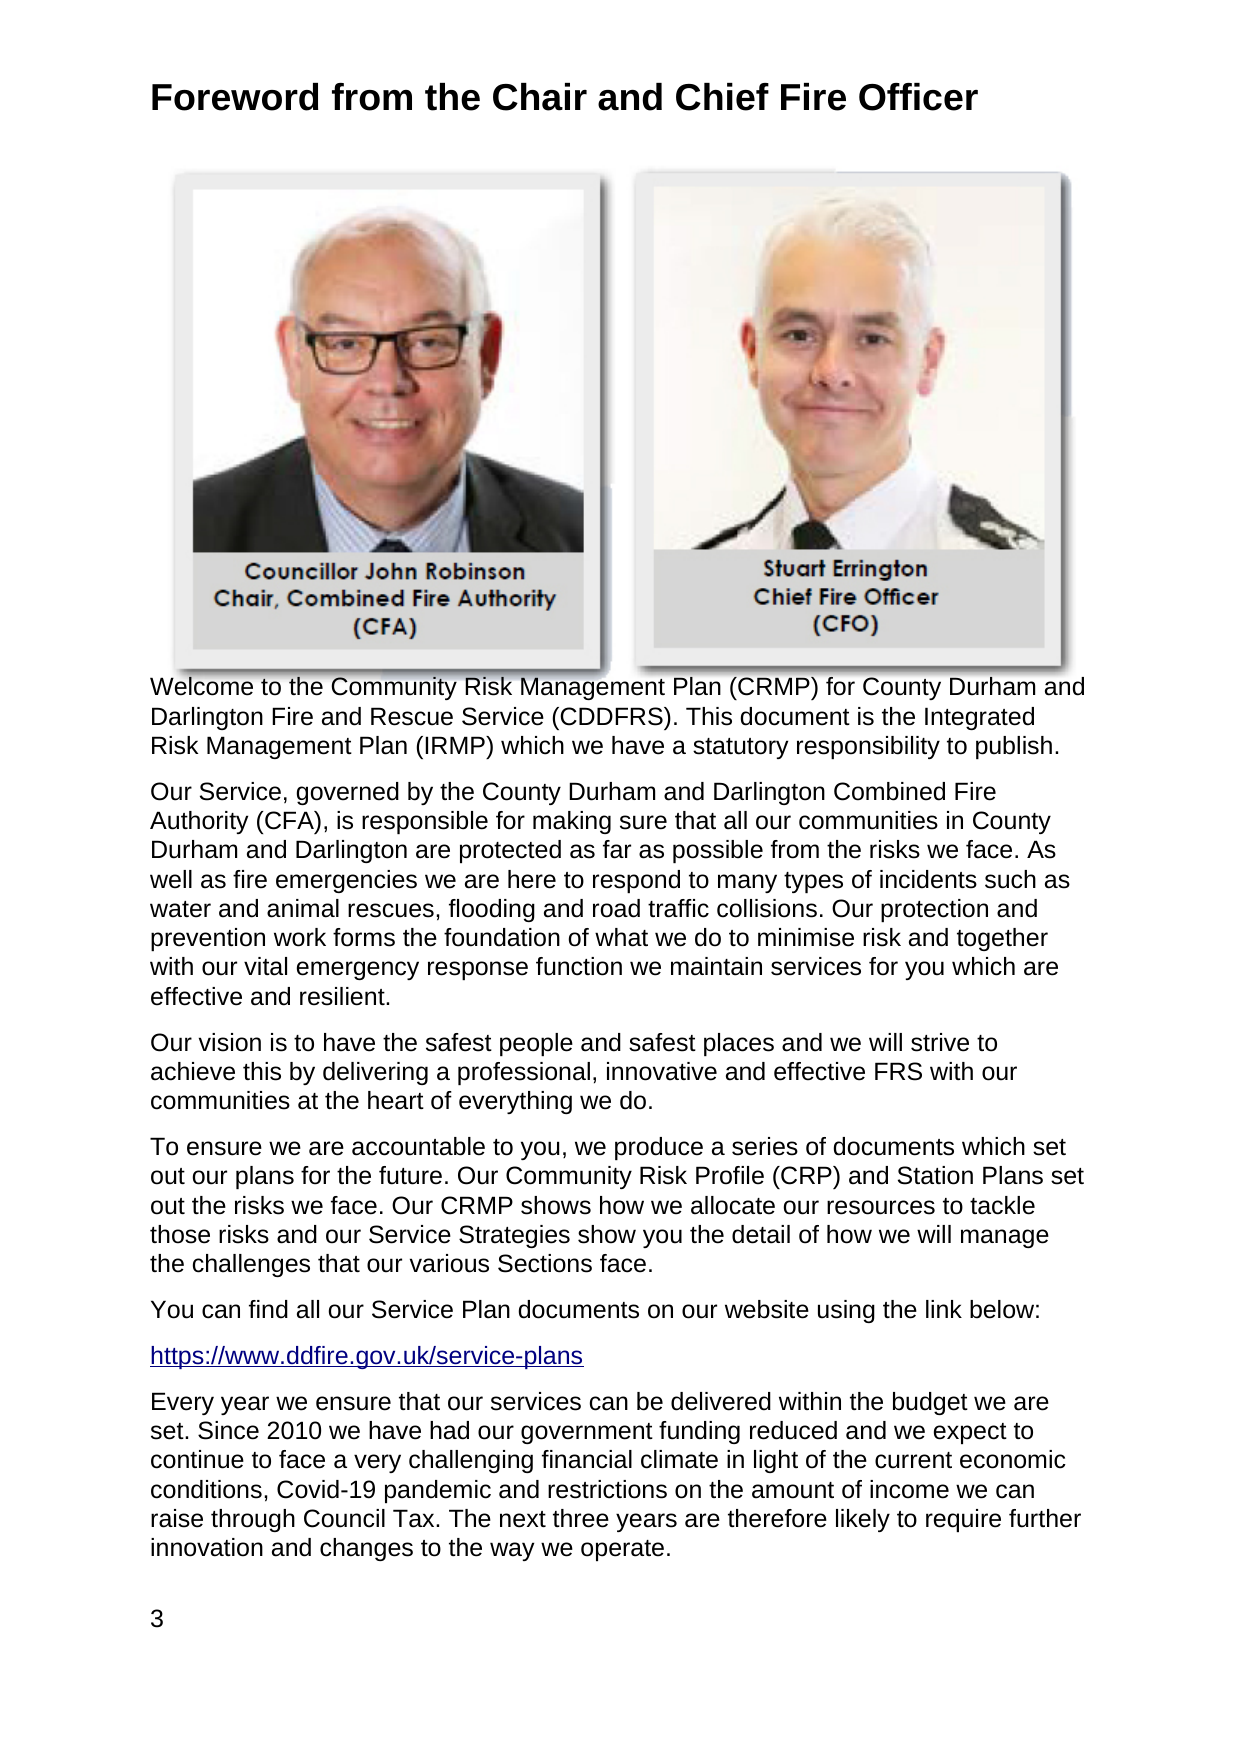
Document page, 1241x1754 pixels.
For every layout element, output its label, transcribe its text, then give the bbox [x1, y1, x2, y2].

text Every year we ensure that our services can be delivered within the budget we are set. Since 2010 we have had our government funding reduced and we expect to continue to face a very challenging financial climate in light of the current economic conditions, Covid-19 pandemic and restrictions on the amount of income we can raise through Council Tax. The next three years are therefore likely to require further innovation and changes to the way we operate. [150, 1387, 1090, 1562]
subtitle Foreword from the Chair and Chief Fire Officer [150, 75, 1090, 118]
text Welcome to the Community Risk Management Plan (CRMP) for County Durham and Darlington Fire and Rescue Service (CDDFRS). This document is the Integrated Risk Management Plan (IRMP) which we have a statutory responsibility to publish. [150, 119, 1090, 142]
text Our vision is to have the safest people and safest places and we will strive to achieve this by delivering a professional, innovative and effective FRS with our communities at the heart of everything we do. [150, 1028, 1090, 1115]
text https://www.ddfire.gov.uk/service-plans [150, 1341, 1090, 1370]
text Our Service, governed by the County Durham and Darlington Combined Fire Authority (CFA), is responsible for making sure that all our communities in County Durham and Darlington are protected as far as possible from the risks we face. As well as fire emergencies we are here to respond to many types of incidents such as water and animal rescues, flooding and road traffic collisions. Our protection and prevention work forms the foundation of what we do to minimise risk and together with our vital emergency response function we maintain services for you which are effective and resilient. [150, 777, 1090, 1010]
text Welcome to the Community Risk Management Plan (CRMP) for County Durham and Darlington Fire and Rescue Service (CDDFRS). This document is the Integrated Risk Management Plan (IRMP) which we have a statutory responsibility to publish. [150, 696, 1090, 759]
text You can find all our Service Plan documents on our website using the link below: [150, 1295, 1090, 1324]
text To ensure we are accountable to you, we produce a series of documents which set out our plans for the future. Our Community Risk Profile (CRP) and Station Plans set out the risks we face. Our CRMP shows how we allocate our resources to tackle those risks and our Service Strategies show you the detail of how we will manage the challenges that our various Sections face. [150, 1132, 1090, 1278]
